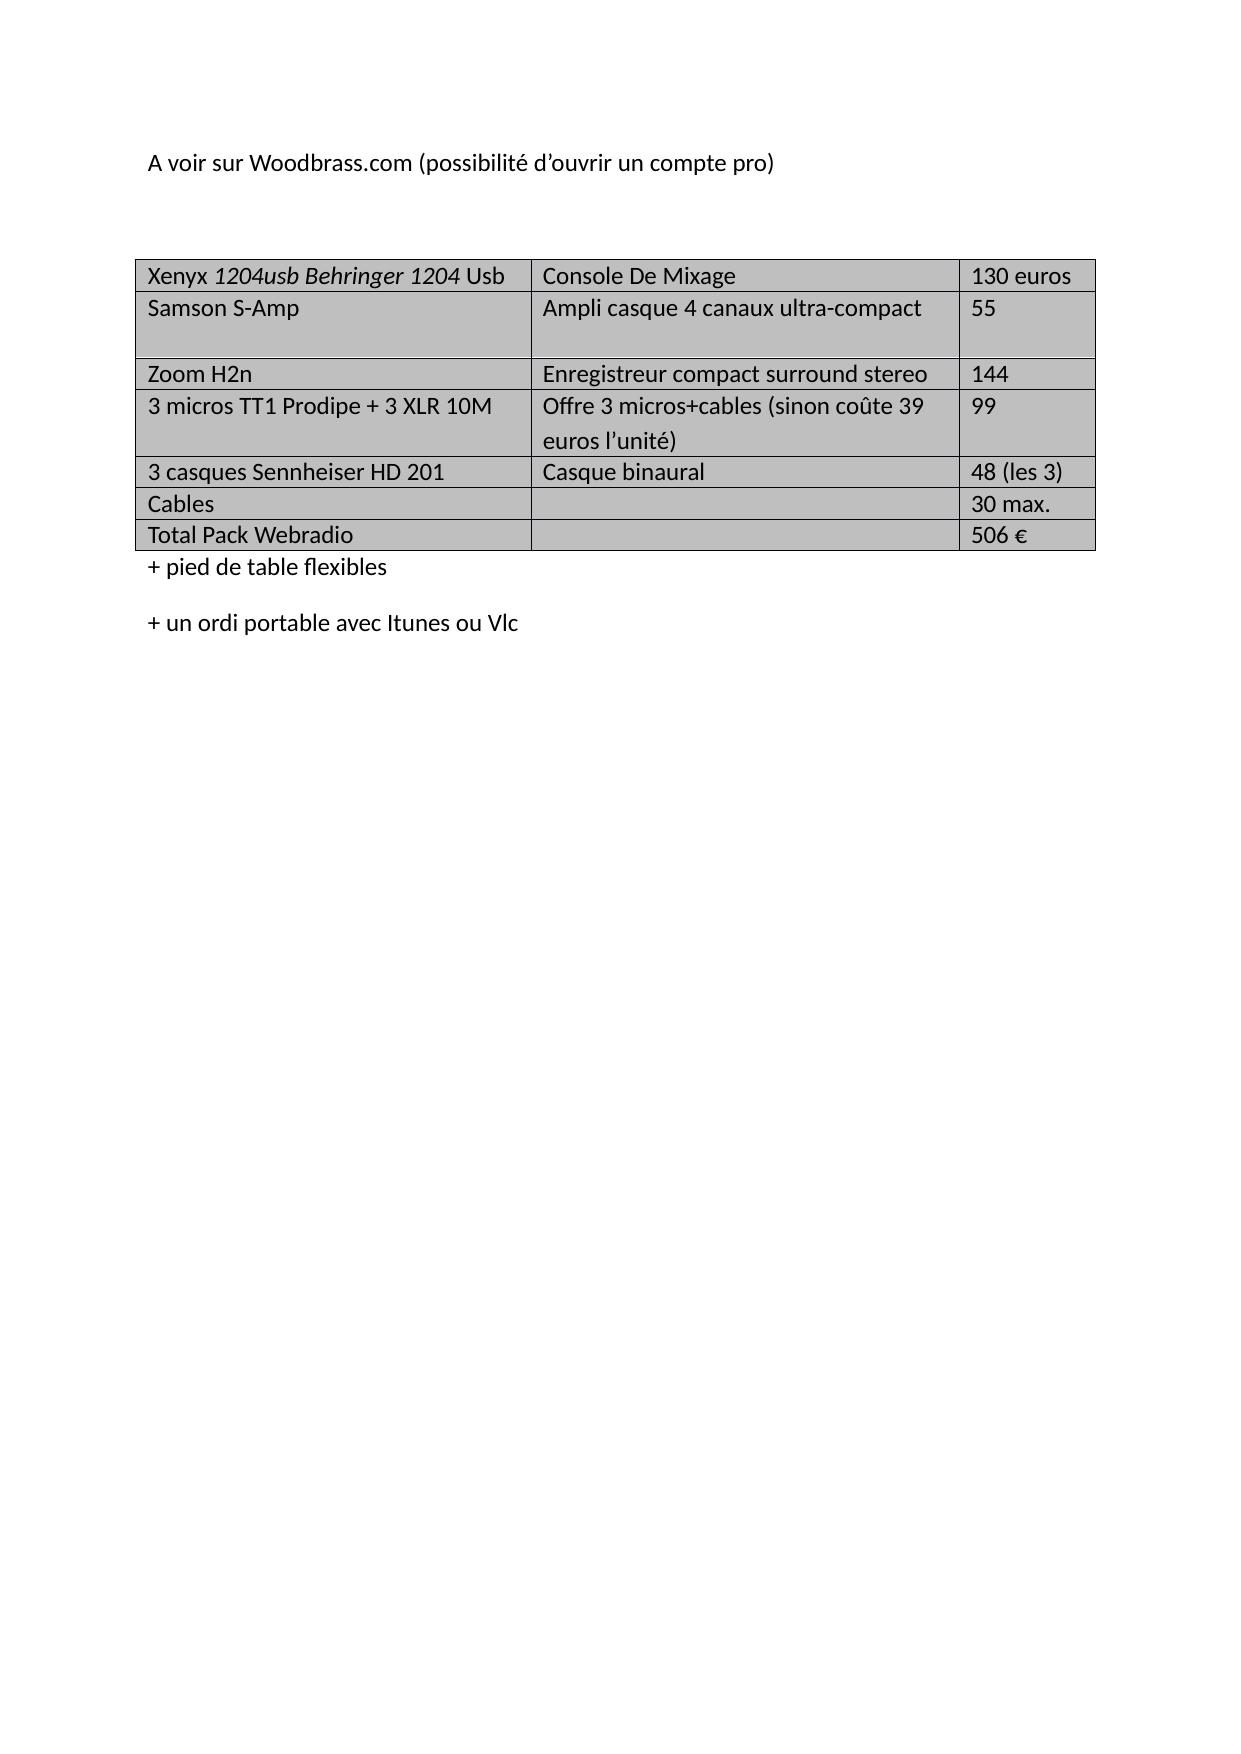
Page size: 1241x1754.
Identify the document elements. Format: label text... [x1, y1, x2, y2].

table_cell 144 [960, 359, 1095, 389]
table_cell Zoom H2n [136, 359, 531, 389]
table_cell Total Pack Webradio [136, 520, 531, 550]
table_header 130 euros [960, 260, 1095, 291]
text + pied de table flexibles [148, 551, 1093, 582]
table_cell Enregistreur compact surround stereo [532, 359, 959, 389]
table_cell 48 (les 3) [960, 457, 1095, 487]
table_cell Samson S-Amp [136, 292, 531, 357]
table_cell [532, 520, 959, 550]
table_cell 30 max. [960, 488, 1095, 519]
table_header Xenyx 1204usb Behringer 1204 Usb [136, 260, 531, 291]
table_cell [532, 488, 959, 519]
table_header Console De Mixage [532, 260, 959, 291]
table_cell Offre 3 micros+cables (sinon coûte 39 euros l’unité) [532, 390, 959, 456]
table_cell 506 € [960, 520, 1095, 550]
table_cell 3 micros TT1 Prodipe + 3 XLR 10M [136, 390, 531, 456]
table_cell Cables [136, 488, 531, 519]
text A voir sur Woodbrass.com (possibilité d’ouvrir un compte pro) [148, 148, 1093, 178]
table_cell 3 casques Sennheiser HD 201 [136, 457, 531, 487]
table_cell Casque binaural [532, 457, 959, 487]
table_cell Ampli casque 4 canaux ultra-compact [532, 292, 959, 357]
text + un ordi portable avec Itunes ou Vlc [148, 607, 1093, 638]
table_cell 55 [960, 292, 1095, 357]
table_cell 99 [960, 390, 1095, 456]
